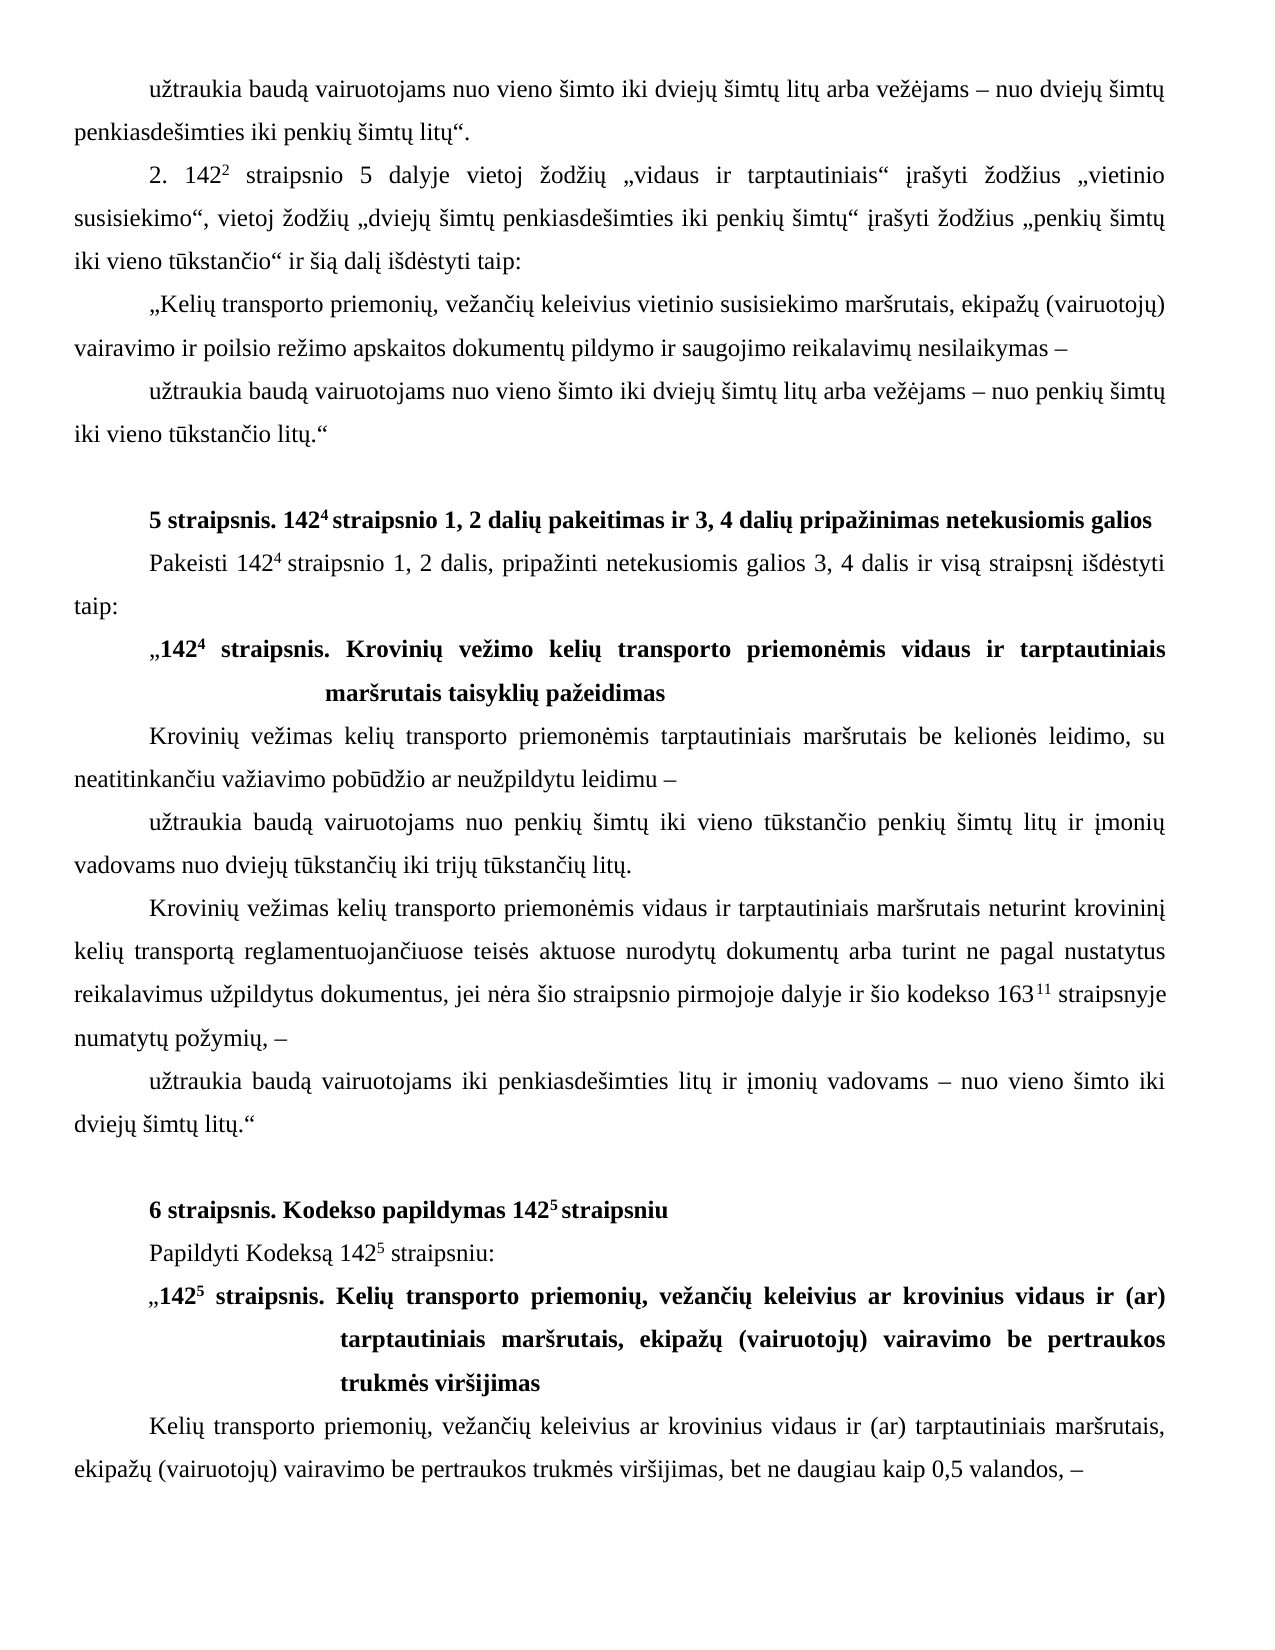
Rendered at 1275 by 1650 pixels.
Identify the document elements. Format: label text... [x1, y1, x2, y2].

text Pakeisti 1424 straipsnio 1, 2 dalis, pripažinti netekusiomis galios 3, 4 dalis ir visą straipsnį išdėstyti taip: [74, 548, 1167, 620]
text užtraukia baudą vairuotojams nuo vieno šimto iki dviejų šimtų litų arba vežėjams – nuo penkių šimtų iki vieno tūkstančio litų.“ [74, 376, 1167, 448]
text Krovinių vežimas kelių transporto priemonėmis vidaus ir tarptautiniais maršrutais neturint krovininį kelių transportą reglamentuojančiuose teisės aktuose nurodytų dokumentų arba turint ne pagal nustatytus reikalavimus užpildytus dokumentus, jei nėra šio straipsnio pirmojoje dalyje ir šio kodekso 16311 straipsnyje numatytų požymių, – [74, 893, 1167, 1051]
text „1424 straipsnis. Krovinių vežimo kelių transporto priemonėmis vidaus ir tarptautiniais maršrutais taisyklių pažeidimas [149, 634, 1167, 706]
text Kelių transporto priemonių, vežančių keleivius ar krovinius vidaus ir (ar) tarptautiniais maršrutais, ekipažų (vairuotojų) vairavimo be pertraukos trukmės viršijimas, bet ne daugiau kaip 0,5 valandos, – [74, 1411, 1167, 1483]
text 2. 1422 straipsnio 5 dalyje vietoj žodžių „vidaus ir tarptautiniais“ įrašyti žodžius „vietinio susisiekimo“, vietoj žodžių „dviejų šimtų penkiasdešimties iki penkių šimtų“ įrašyti žodžius „penkių šimtų iki vieno tūkstančio“ ir šią dalį išdėstyti taip: [74, 160, 1167, 275]
text „Kelių transporto priemonių, vežančių keleivius vietinio susisiekimo maršrutais, ekipažų (vairuotojų) vairavimo ir poilsio režimo apskaitos dokumentų pildymo ir saugojimo reikalavimų nesilaikymas – [74, 289, 1167, 361]
text užtraukia baudą vairuotojams iki penkiasdešimties litų ir įmonių vadovams – nuo vieno šimto iki dviejų šimtų litų.“ [74, 1066, 1167, 1138]
text 6 straipsnis. Kodekso papildymas 1425 straipsniu [74, 1195, 1167, 1224]
text 5 straipsnis. 1424 straipsnio 1, 2 dalių pakeitimas ir 3, 4 dalių pripažinimas netekusiomis galios [74, 505, 1167, 534]
text užtraukia baudą vairuotojams nuo vieno šimto iki dviejų šimtų litų arba vežėjams – nuo dviejų šimtų penkiasdešimties iki penkių šimtų litų“. [74, 74, 1167, 146]
text Papildyti Kodeksą 1425 straipsniu: [74, 1238, 1167, 1267]
text „1425 straipsnis. Kelių transporto priemonių, vežančių keleivius ar krovinius vidaus ir (ar) tarptautiniais maršrutais, ekipažų (vairuotojų) vairavimo be pertraukos trukmės viršijimas [148, 1281, 1167, 1396]
text užtraukia baudą vairuotojams nuo penkių šimtų iki vieno tūkstančio penkių šimtų litų ir įmonių vadovams nuo dviejų tūkstančių iki trijų tūkstančių litų. [74, 807, 1167, 879]
text Krovinių vežimas kelių transporto priemonėmis tarptautiniais maršrutais be kelionės leidimo, su neatitinkančiu važiavimo pobūdžio ar neužpildytu leidimu – [74, 721, 1167, 793]
